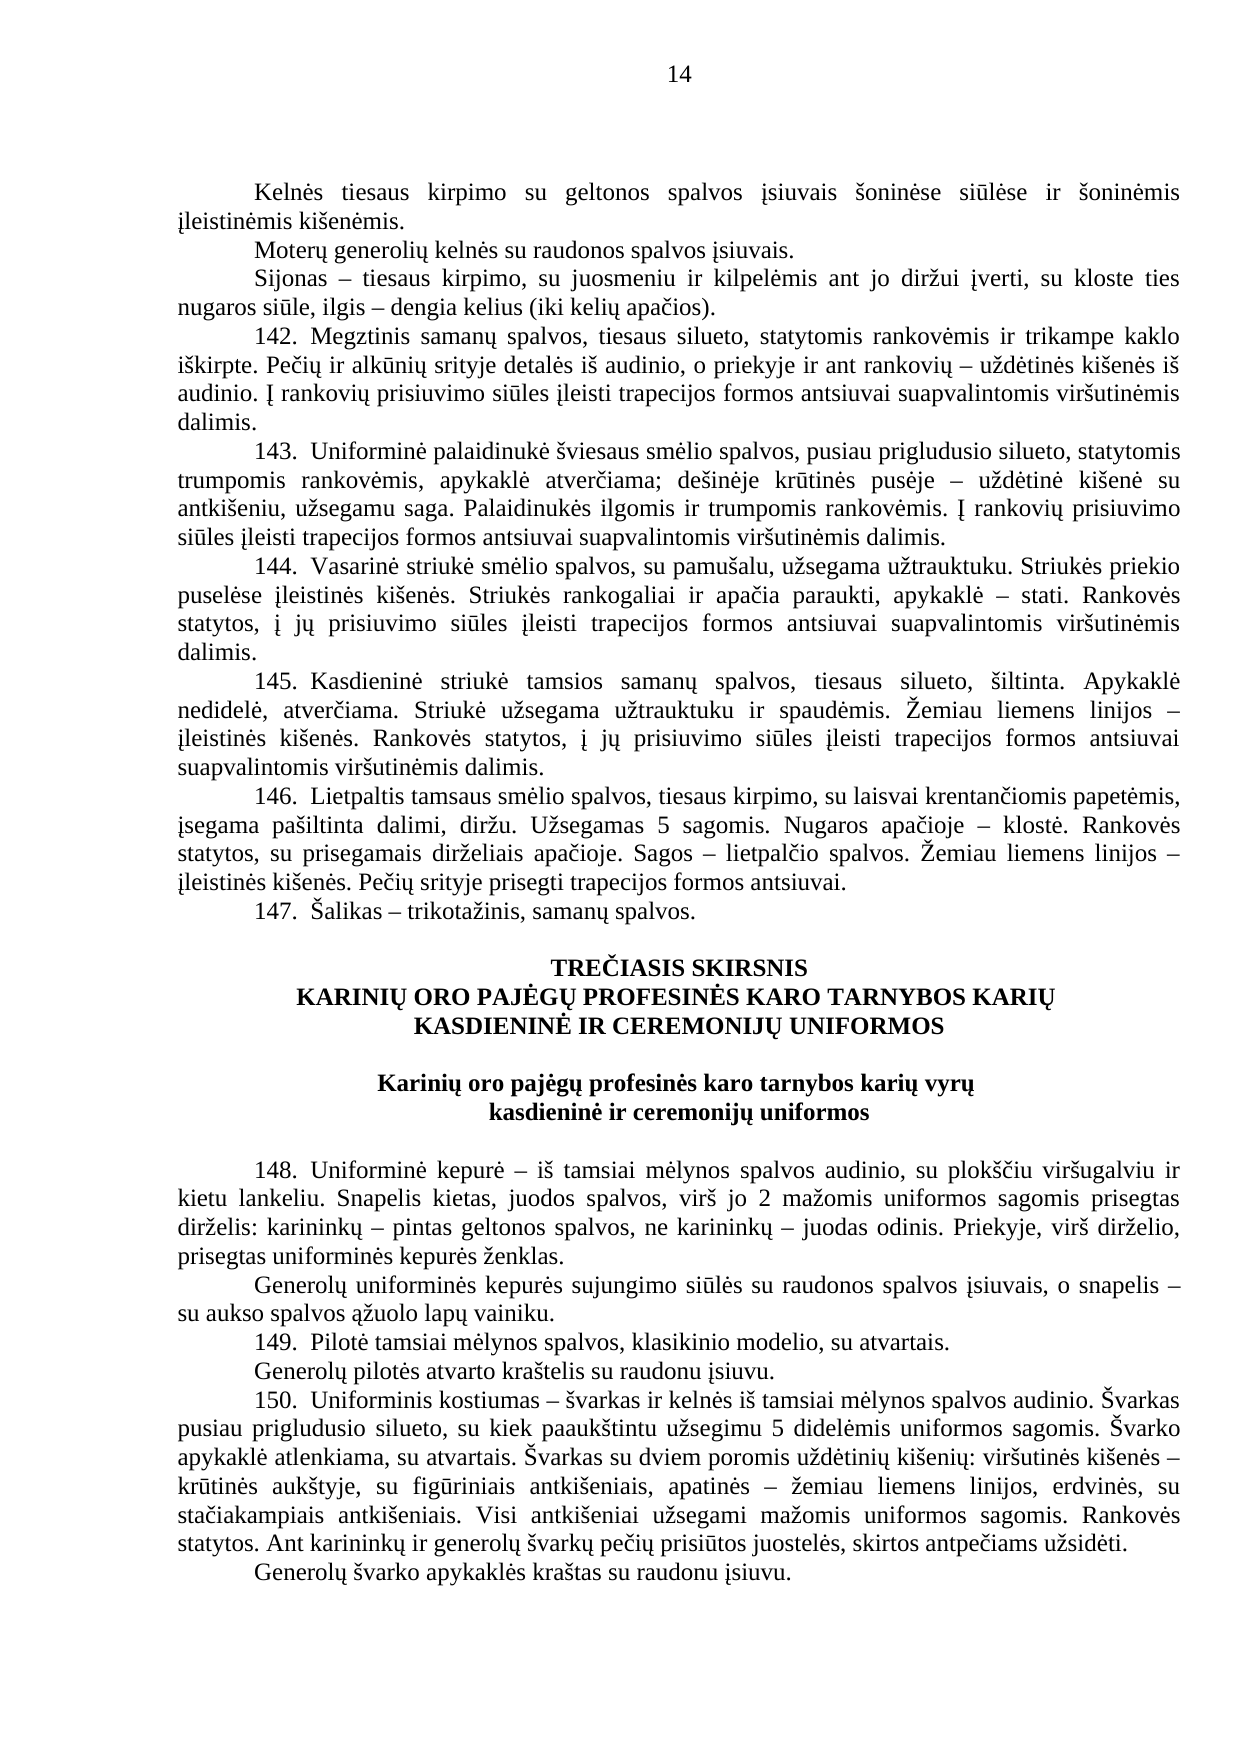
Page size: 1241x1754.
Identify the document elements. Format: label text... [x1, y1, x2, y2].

text KARINIŲ ORO PAJĖGŲ PROFESINĖS KARO TARNYBOS KARIŲ [177, 982, 1181, 1011]
text 146. Lietpaltis tamsaus smėlio spalvos, tiesaus kirpimo, su laisvai krentančiomis papetėmis, įsegama pašiltinta dalimi, diržu. Užsegamas 5 sagomis. Nugaros apačioje – klostė. Rankovės statytos, su prisegamais dirželiais apačioje. Sagos – lietpalčio spalvos. Žemiau liemens linijos – įleistinės kišenės. Pečių srityje prisegti trapecijos formos antsiuvai. [177, 781, 1181, 896]
text Generolų švarko apykaklės kraštas su raudonu įsiuvu. [177, 1557, 1181, 1586]
text Generolų pilotės atvarto kraštelis su raudonu įsiuvu. [177, 1356, 1181, 1385]
text 150. Uniforminis kostiumas – švarkas ir kelnės iš tamsiai mėlynos spalvos audinio. Švarkas pusiau prigludusio silueto, su kiek paaukštintu užsegimu 5 didelėmis uniformos sagomis. Švarko apykaklė atlenkiama, su atvartais. Švarkas su dviem poromis uždėtinių kišenių: viršutinės kišenės – krūtinės aukštyje, su figūriniais antkišeniais, apatinės – žemiau liemens linijos, erdvinės, su stačiakampiais antkišeniais. Visi antkišeniai užsegami mažomis uniformos sagomis. Rankovės statytos. Ant karininkų ir generolų švarkų pečių prisiūtos juostelės, skirtos antpečiams užsidėti. [177, 1385, 1181, 1557]
text Sijonas – tiesaus kirpimo, su juosmeniu ir kilpelėmis ant jo diržui įverti, su kloste ties nugaros siūle, ilgis – dengia kelius (iki kelių apačios). [177, 263, 1181, 321]
text Generolų uniforminės kepurės sujungimo siūlės su raudonos spalvos įsiuvais, o snapelis – su aukso spalvos ąžuolo lapų vainiku. [177, 1270, 1181, 1327]
text 148. Uniforminė kepurė – iš tamsiai mėlynos spalvos audinio, su plokščiu viršugalviu ir kietu lankeliu. Snapelis kietas, juodos spalvos, virš jo 2 mažomis uniformos sagomis prisegtas dirželis: karininkų – pintas geltonos spalvos, ne karininkų – juodas odinis. Priekyje, virš dirželio, prisegtas uniforminės kepurės ženklas. [177, 1155, 1181, 1270]
text Karinių oro pajėgų profesinės karo tarnybos karių vyrų [177, 1068, 1181, 1097]
text 143. Uniforminė palaidinukė šviesaus smėlio spalvos, pusiau prigludusio silueto, statytomis trumpomis rankovėmis, apykaklė atverčiama; dešinėje krūtinės pusėje – uždėtinė kišenė su antkišeniu, užsegamu saga. Palaidinukės ilgomis ir trumpomis rankovėmis. Į rankovių prisiuvimo siūles įleisti trapecijos formos antsiuvai suapvalintomis viršutinėmis dalimis. [177, 436, 1181, 551]
text kasdieninė ir ceremonijų uniformos [177, 1097, 1181, 1126]
text 142. Megztinis samanų spalvos, tiesaus silueto, statytomis rankovėmis ir trikampe kaklo iškirpte. Pečių ir alkūnių srityje detalės iš audinio, o priekyje ir ant rankovių – uždėtinės kišenės iš audinio. Į rankovių prisiuvimo siūles įleisti trapecijos formos antsiuvai suapvalintomis viršutinėmis dalimis. [177, 321, 1181, 436]
text TREČIASIS SKIRSNIS [177, 953, 1181, 982]
text Kelnės tiesaus kirpimo su geltonos spalvos įsiuvais šoninėse siūlėse ir šoninėmis įleistinėmis kišenėmis. [177, 177, 1181, 235]
text Moterų generolių kelnės su raudonos spalvos įsiuvais. [177, 235, 1181, 263]
text 145. Kasdieninė striukė tamsios samanų spalvos, tiesaus silueto, šiltinta. Apykaklė nedidelė, atverčiama. Striukė užsegama užtrauktuku ir spaudėmis. Žemiau liemens linijos – įleistinės kišenės. Rankovės statytos, į jų prisiuvimo siūles įleisti trapecijos formos antsiuvai suapvalintomis viršutinėmis dalimis. [177, 666, 1181, 781]
text 149. Pilotė tamsiai mėlynos spalvos, klasikinio modelio, su atvartais. [177, 1327, 1181, 1356]
text KASDIENINĖ IR CEREMONIJŲ UNIFORMOS [177, 1011, 1181, 1040]
text 144. Vasarinė striukė smėlio spalvos, su pamušalu, užsegama užtrauktuku. Striukės priekio puselėse įleistinės kišenės. Striukės rankogaliai ir apačia paraukti, apykaklė – stati. Rankovės statytos, į jų prisiuvimo siūles įleisti trapecijos formos antsiuvai suapvalintomis viršutinėmis dalimis. [177, 551, 1181, 666]
text 147. Šalikas – trikotažinis, samanų spalvos. [177, 896, 1181, 925]
